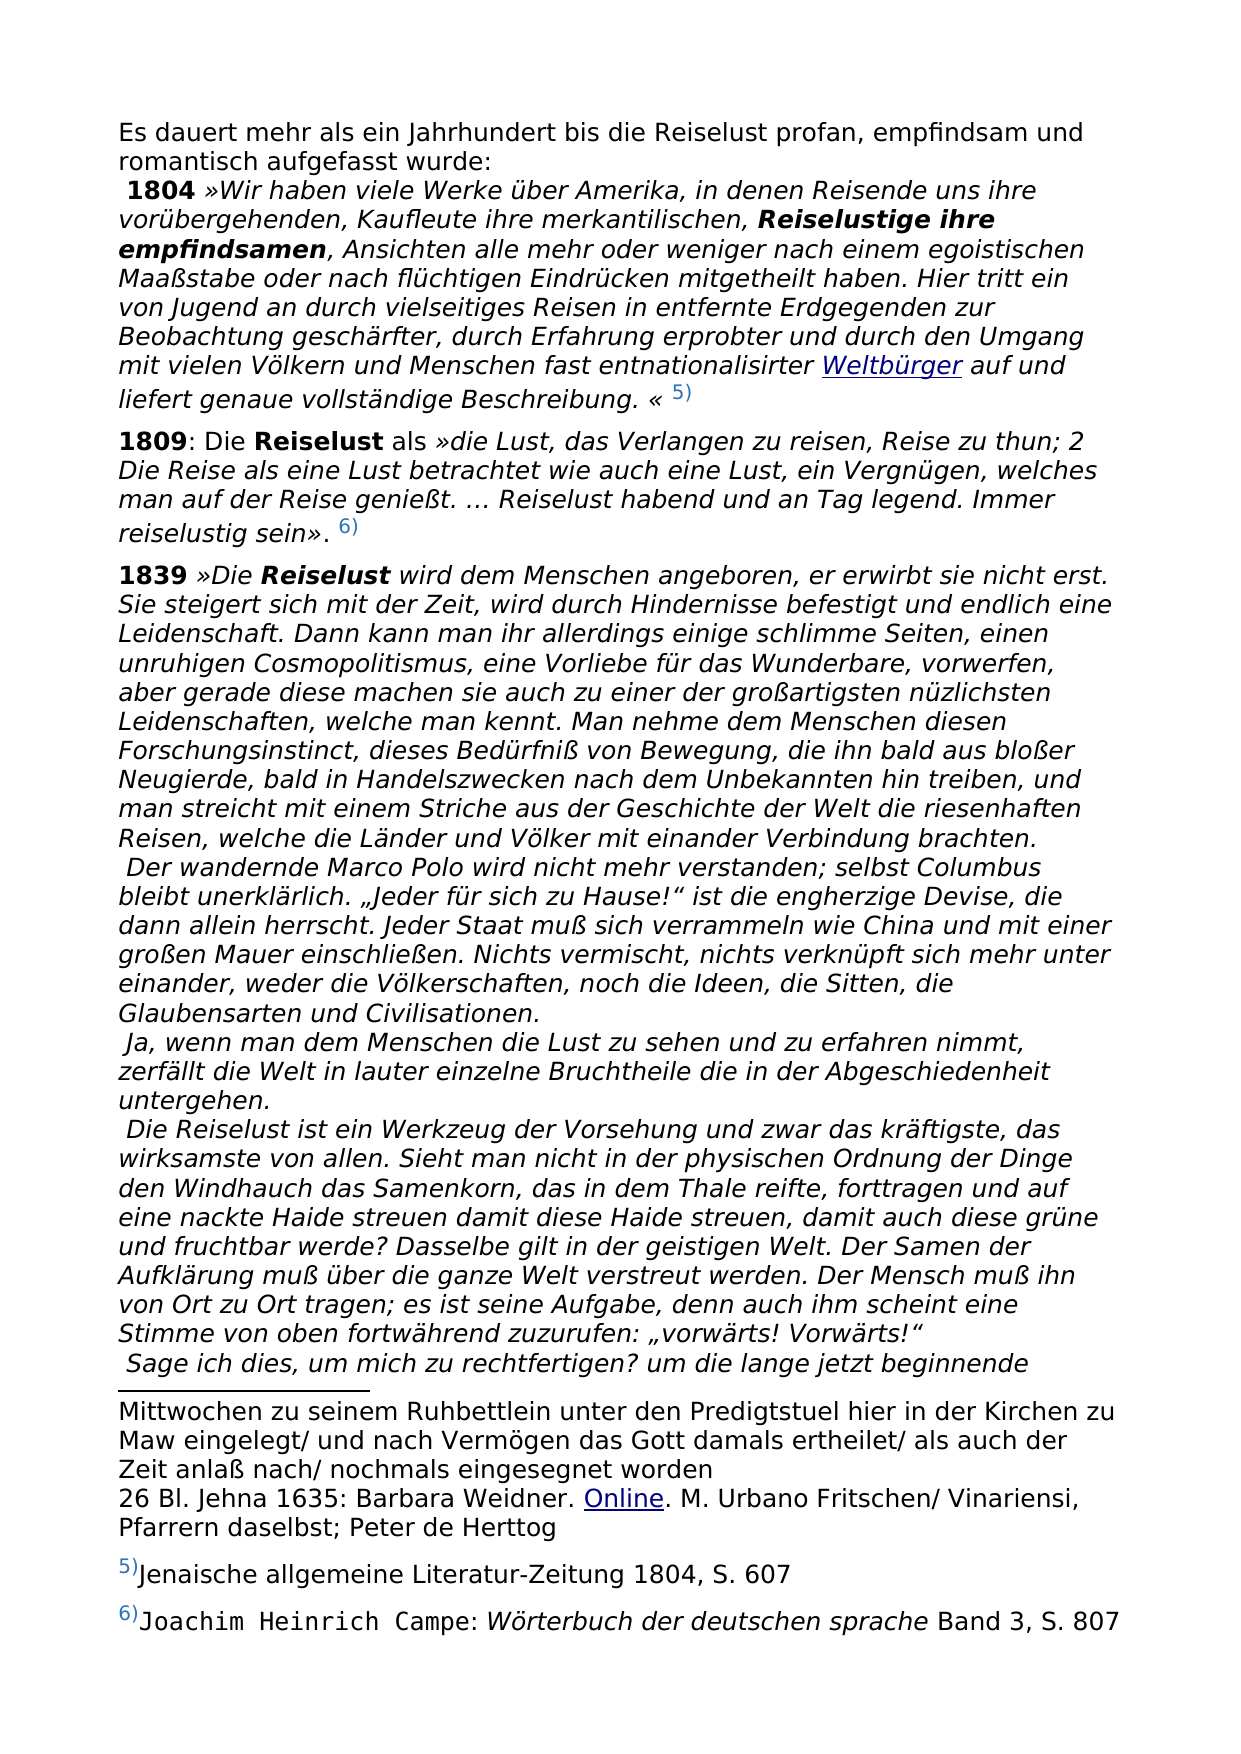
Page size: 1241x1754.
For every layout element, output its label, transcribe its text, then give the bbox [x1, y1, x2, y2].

text 1839 »Die Reiselust wird dem Menschen angeboren, er erwirbt sie nicht erst. Sie steigert sich mit der Zeit, wird durch Hindernisse befestigt und endlich eine Leidenschaft. Dann kann man ihr allerdings einige schlimme Seiten, einen unruhigen Cosmopolitismus, eine Vorliebe für das Wunderbare, vorwerfen, aber gerade diese machen sie auch zu einer der großartigsten nüzlichsten Leidenschaften, welche man kennt. Man nehme dem Menschen diesen Forschungsinstinct, dieses Bedürfniß von Bewegung, die ihn bald aus bloßer Neugierde, bald in Handelszwecken nach dem Unbekannten hin treiben, und man streicht mit einem Striche aus der Geschichte der Welt die riesenhaften Reisen, welche die Länder und Völker mit einander Verbindung brachten. Der wandernde Marco Polo wird nicht mehr verstanden; selbst Columbus bleibt unerklärlich. „Jeder für sich zu Hause!“ ist die engherzige Devise, die dann allein herrscht. Jeder Staat muß sich verrammeln wie China und mit einer großen Mauer einschließen. Nichts vermischt, nichts verknüpft sich mehr unter einander, weder die Völkerschaften, noch die Ideen, die Sitten, die Glaubensarten und Civilisationen. Ja, wenn man dem Menschen die Lust zu sehen und zu erfahren nimmt, zerfällt die Welt in lauter einzelne Bruchtheile die in der Abgeschiedenheit untergehen. Die Reiselust ist ein Werkzeug der Vorsehung und zwar das kräftigste, das wirksamste von allen. Sieht man nicht in der physischen Ordnung der Dinge den Windhauch das Samenkorn, das in dem Thale reifte, forttragen und auf eine nackte Haide streuen damit diese Haide streuen, damit auch diese grüne und fruchtbar werde? Dasselbe gilt in der geistigen Welt. Der Samen der Aufklärung muß über die ganze Welt verstreut werden. Der Mensch muß ihn von Ort zu Ort tragen; es ist seine Aufgabe, denn auch ihm scheint eine Stimme von oben fortwährend zuzurufen: „vorwärts! Vorwärts!“ Sage ich dies, um mich zu rechtfertigen? um die lange jetzt beginnende [118, 561, 1122, 1378]
text Jenaische allgemeine Literatur-Zeitung 1804, S. 607 [118, 1555, 1122, 1589]
text Joachim Heinrich Campe: Wörterbuch der deutschen sprache Band 3, S. 807 [118, 1602, 1122, 1636]
text Mittwochen zu seinem Ruhbettlein unter den Predigtstuel hier in der Kirchen zu Maw eingelegt/ und nach Vermögen das Gott damals ertheilet/ als auch der Zeit anlaß nach/ nochmals eingesegnet worden 26 Bl. Jehna 1635: Barbara Weidner. Online. M. Urbano Fritschen/ Vinariensi, Pfarrern daselbst; Peter de Herttog [118, 1397, 1122, 1543]
text Es dauert mehr als ein Jahrhundert bis die Reiselust profan, empfindsam und romantisch aufgefasst wurde: 1804 »Wir haben viele Werke über Amerika, in denen Reisende uns ihre vorübergehenden, Kaufleute ihre merkantilischen, Reiselustige ihre empfindsamen, Ansichten alle mehr oder weniger nach einem egoistischen Maaßstabe oder nach flüchtigen Eindrücken mitgetheilt haben. Hier tritt ein von Jugend an durch vielseitiges Reisen in entfernte Erdgegenden zur Beobachtung geschärfter, durch Erfahrung erprobter und durch den Umgang mit vielen Völkern und Menschen fast entnationalisirter Weltbürger auf und liefert genaue vollständige Beschreibung. « [118, 118, 1122, 415]
text 1809: Die Reiselust als »die Lust, das Verlangen zu reisen, Reise zu thun; 2 Die Reise als eine Lust betrachtet wie auch eine Lust, ein Vergnügen, welches man auf der Reise genießt. … Reiselust habend und an Tag legend. Immer reiselustig sein». [118, 427, 1122, 549]
